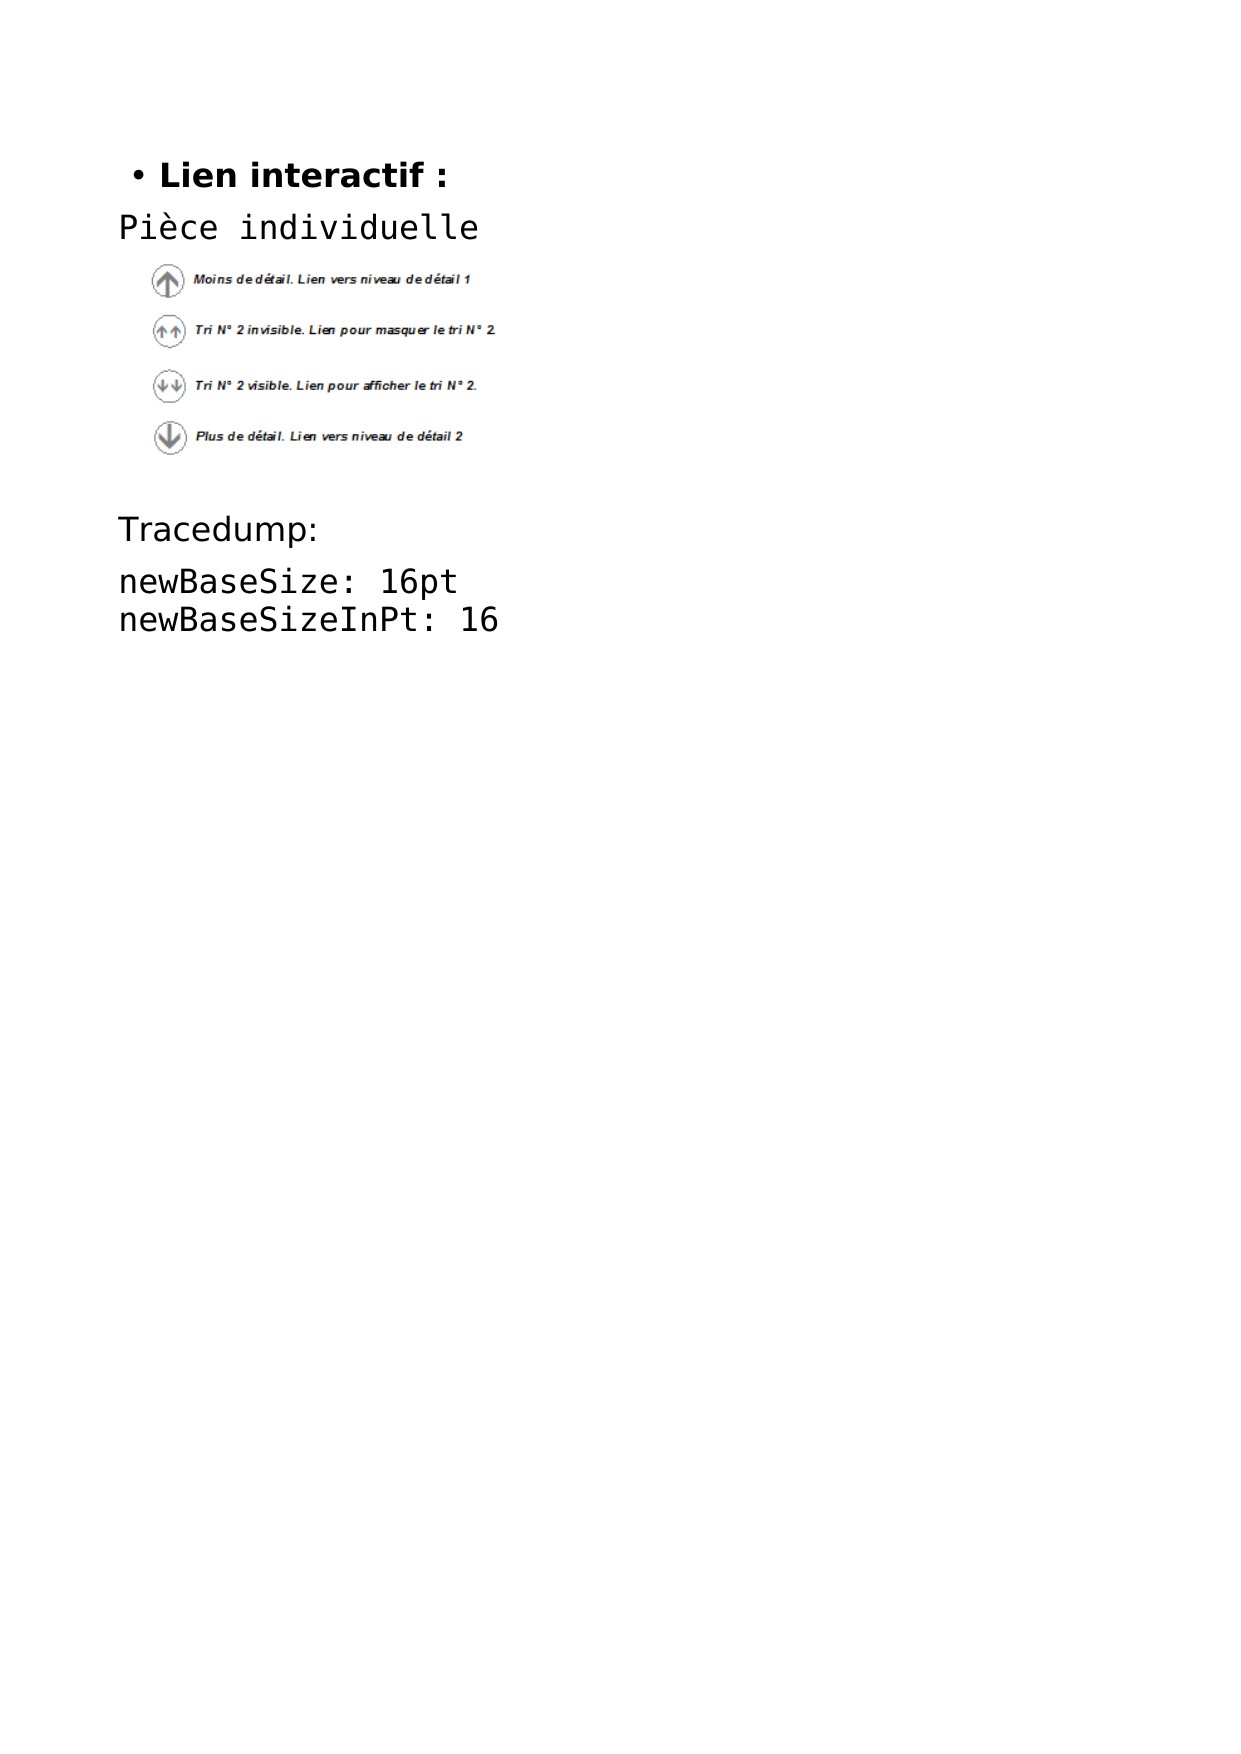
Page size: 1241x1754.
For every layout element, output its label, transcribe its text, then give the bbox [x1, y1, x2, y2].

picture [118, 258, 1123, 303]
text Pièce individuelle [118, 208, 1122, 247]
text Tracedump: [118, 472, 1122, 549]
picture [118, 310, 1123, 356]
text newBaseSize: 16pt newBaseSizeInPt: 16 [118, 562, 1122, 640]
picture [118, 415, 1123, 460]
picture [118, 363, 1123, 408]
text • Lien interactif : [118, 118, 1122, 196]
